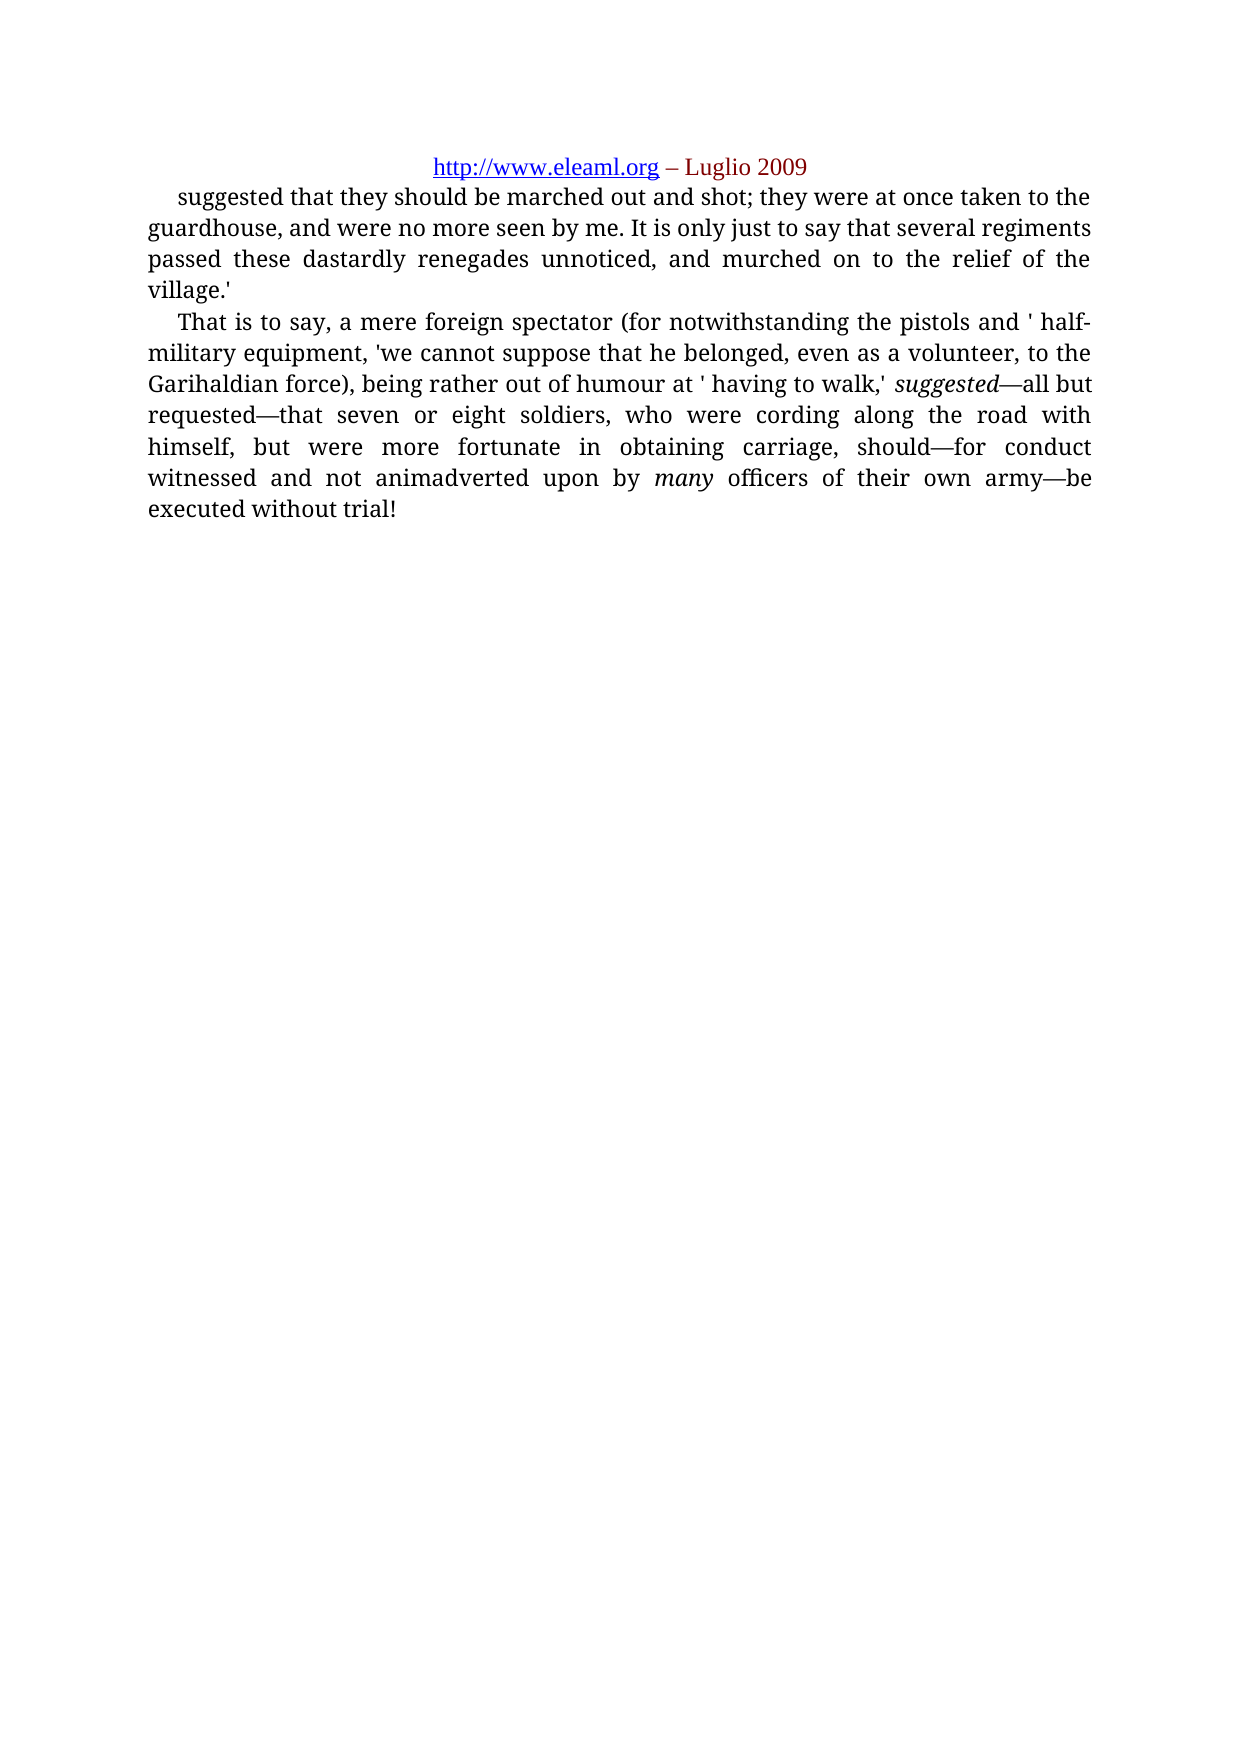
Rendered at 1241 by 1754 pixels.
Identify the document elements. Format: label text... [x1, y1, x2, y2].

text suggested that they should be marched out and shot; they were at once taken to the guardhouse, and were no more seen by me. It is only just to say that several regiments passed these dastardly renegades unnoticed, and murched on to the relief of the village.' [148, 181, 1093, 306]
text That is to say, a mere foreign spectator (for notwithstanding the pistols and ' half-military equipment, 'we cannot suppose that he belonged, even as a volunteer, to the Garihaldian force), being rather out of humour at ' having to walk,' suggested—all but requested—that seven or eight soldiers, who were cording along the road with himself, but were more fortunate in obtaining carriage, should—for conduct witnessed and not animadverted upon by many officers of their own army—be executed without trial! [148, 306, 1093, 524]
